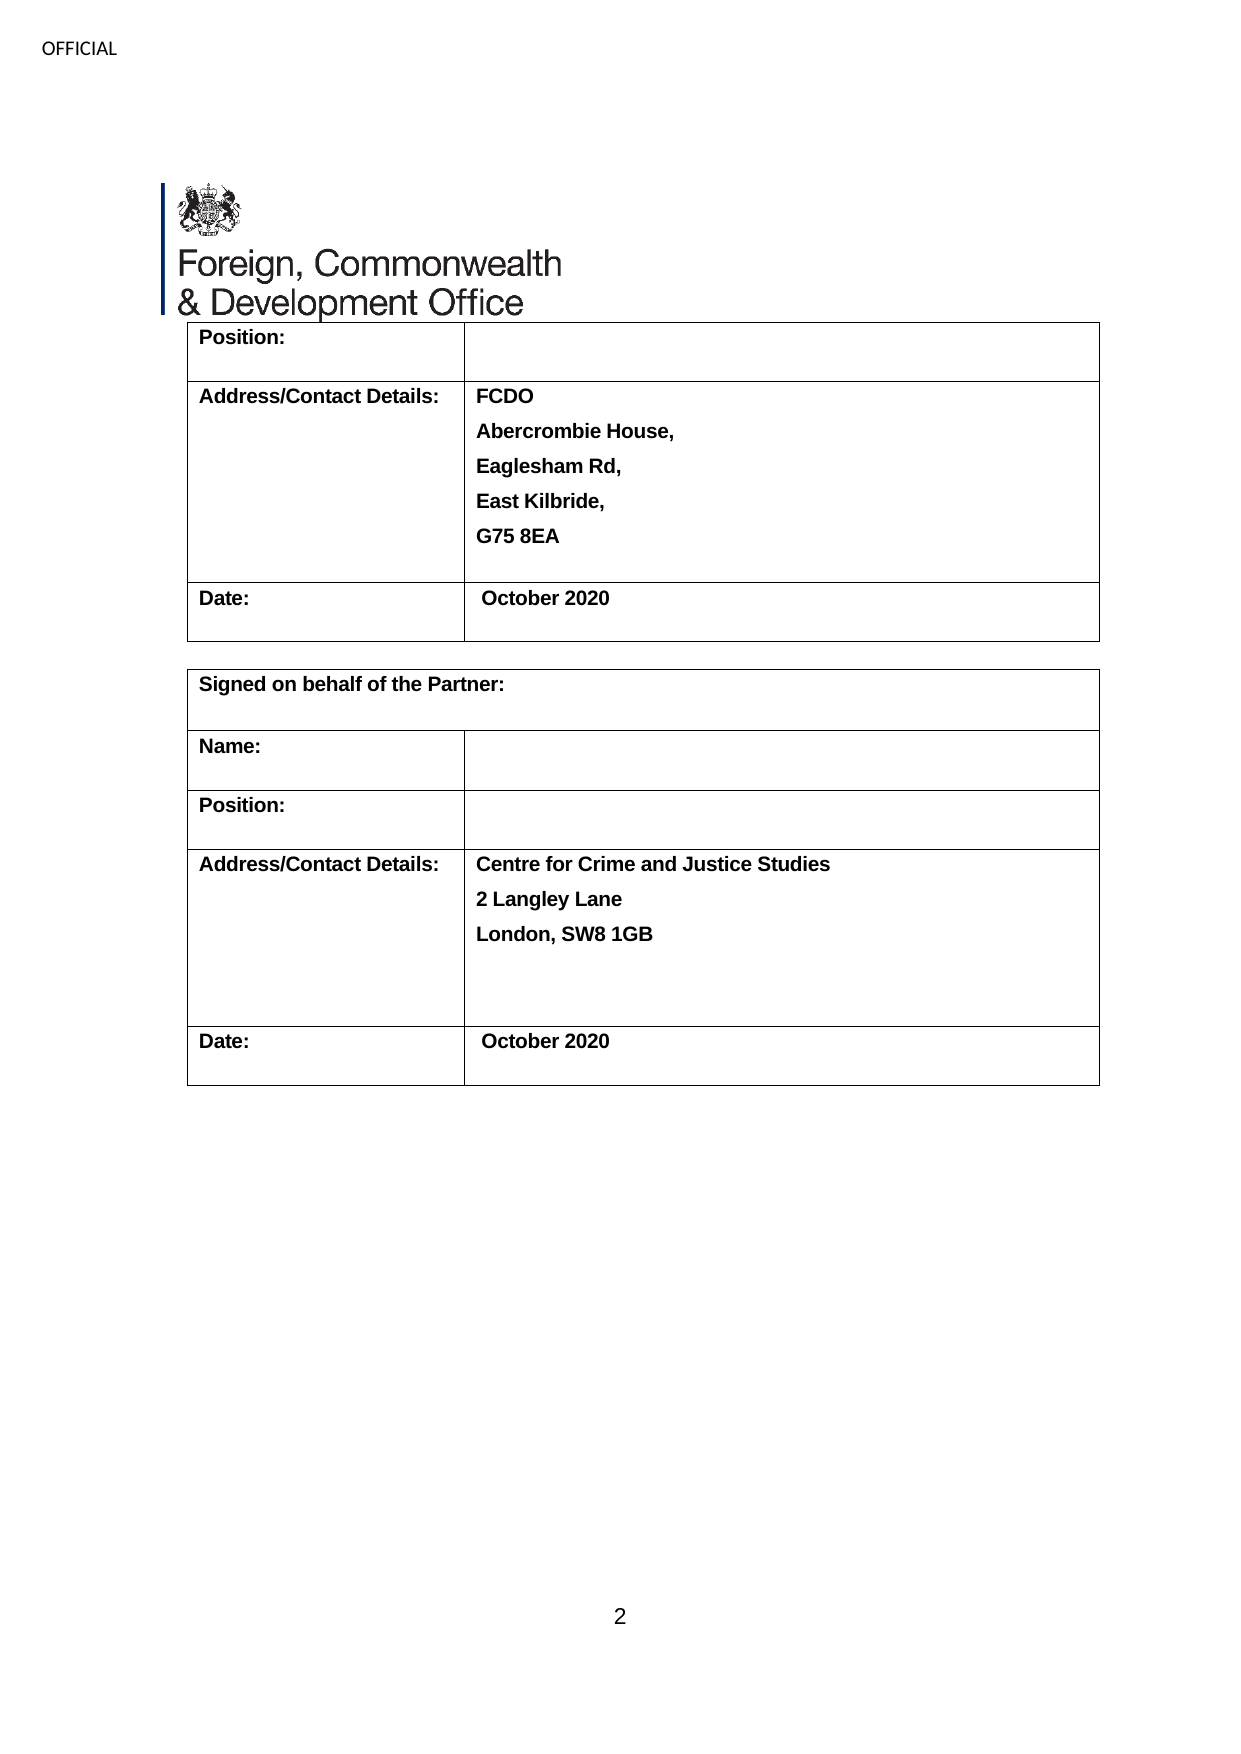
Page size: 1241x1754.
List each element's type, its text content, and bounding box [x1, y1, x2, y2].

table_cell Address/Contact Details: [188, 850, 464, 1026]
table_cell Date: [188, 583, 464, 641]
table_cell Name: [188, 731, 464, 789]
table_cell Centre for Crime and Justice Studies 2 Langley Lane London, SW8 1GB [465, 850, 1099, 1026]
table_cell [465, 323, 1099, 381]
table_cell Signed on behalf of the Partner: [188, 670, 1099, 730]
table_cell FCDO Abercrombie House, Eaglesham Rd, East Kilbride, G75 8EA [465, 382, 1099, 582]
table_cell October 2020 [465, 583, 1099, 641]
table_cell Position: [188, 791, 464, 848]
table_cell Position: [188, 323, 464, 381]
table_cell Date: [188, 1027, 464, 1085]
picture [161, 183, 563, 322]
table_cell [465, 791, 1099, 848]
table_cell Address/Contact Details: [188, 382, 464, 582]
table_cell [188, 642, 1099, 668]
table_cell [465, 731, 1099, 789]
table_cell October 2020 [465, 1027, 1099, 1085]
